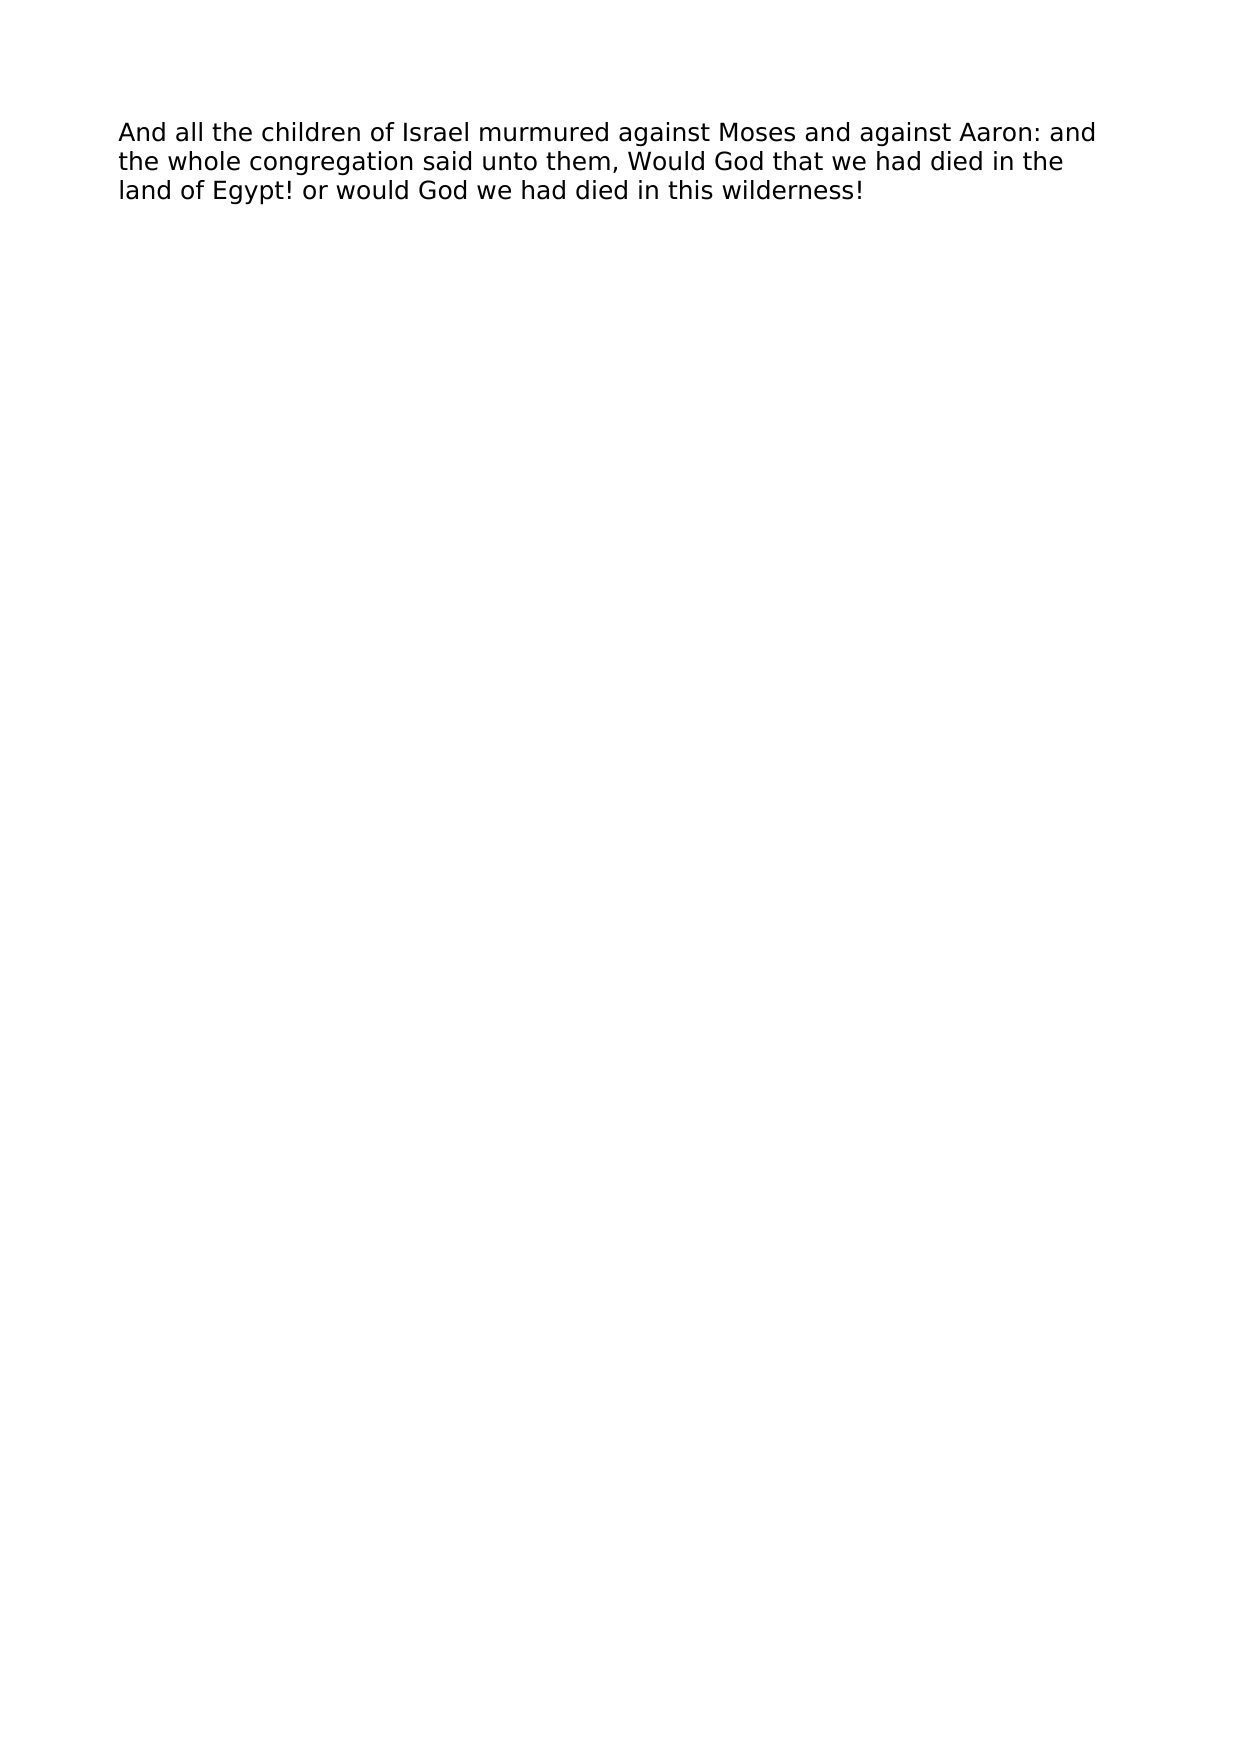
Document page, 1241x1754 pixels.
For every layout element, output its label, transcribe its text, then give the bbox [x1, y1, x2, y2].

text And all the children of Israel murmured against Moses and against Aaron: and the whole congregation said unto them, Would God that we had died in the land of Egypt! or would God we had died in this wilderness! [118, 118, 1122, 206]
